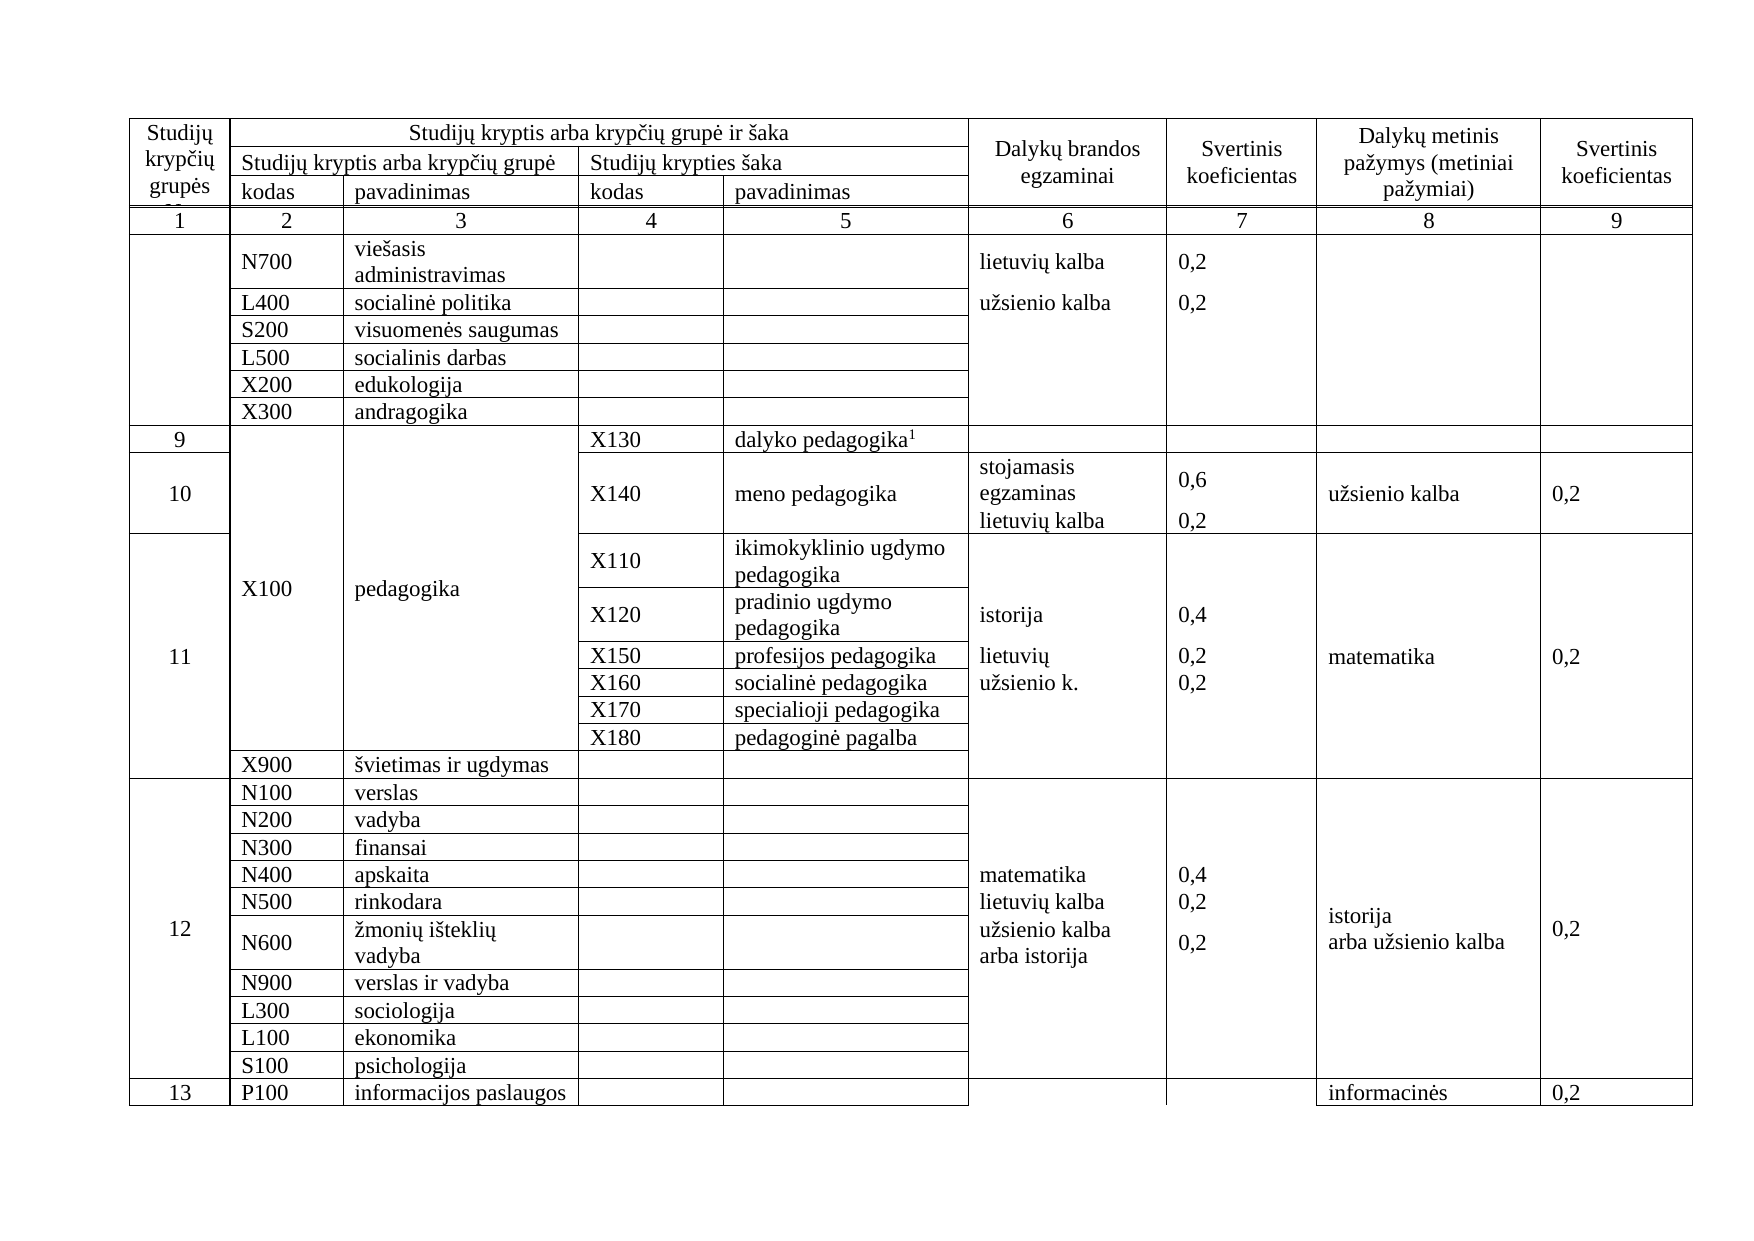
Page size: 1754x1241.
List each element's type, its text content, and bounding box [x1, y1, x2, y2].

table_cell [724, 235, 968, 288]
table_cell 0,2 [1167, 887, 1316, 915]
table_cell kodas [579, 176, 723, 204]
table_cell [579, 834, 723, 860]
table_cell X130 [579, 426, 723, 452]
table_header Studijų kryptis arba krypčių grupė ir šaka [231, 119, 968, 146]
table_cell [724, 997, 968, 1023]
table_cell 4 [579, 208, 723, 234]
table_cell socialinė politika [344, 289, 578, 315]
table_cell S200 [231, 316, 343, 342]
table_cell 5 [724, 208, 968, 234]
table_cell [1167, 805, 1316, 832]
table_cell L300 [231, 997, 343, 1023]
table_cell [579, 1052, 723, 1078]
table_cell švietimas ir ugdymas [344, 751, 578, 778]
table_cell kodas [231, 176, 343, 204]
table_cell N300 [231, 834, 343, 860]
table_cell Studijų krypties šaka [579, 147, 968, 175]
table_cell [969, 315, 1166, 342]
table_cell 12 [130, 779, 229, 1078]
table_cell N500 [231, 888, 343, 915]
table_cell [1167, 779, 1316, 805]
table_cell [1167, 315, 1316, 342]
table_cell edukologija [344, 371, 578, 397]
table_cell socialinis darbas [344, 344, 578, 370]
table_cell [724, 751, 968, 778]
table_cell [724, 888, 968, 915]
table_cell pavadinimas [724, 176, 968, 204]
table_cell vadyba [344, 806, 578, 832]
table_cell [1541, 426, 1692, 452]
table_cell [1317, 426, 1540, 452]
table_cell [579, 916, 723, 968]
table_cell informacinės [1317, 1079, 1540, 1105]
table_cell X100 [231, 426, 343, 750]
table_cell [1167, 343, 1316, 370]
table_cell [130, 235, 229, 425]
table_cell P100 [231, 1079, 343, 1105]
table_cell istorija [969, 587, 1166, 641]
table_cell X200 [231, 371, 343, 397]
table_cell pavadinimas [344, 176, 578, 204]
table_cell L400 [231, 289, 343, 315]
table_cell ikimokyklinio ugdymo pedagogika [724, 534, 968, 587]
table_cell verslas ir vadyba [344, 970, 578, 996]
table_cell [1167, 534, 1316, 587]
table_cell [724, 834, 968, 860]
table_cell S100 [231, 1052, 343, 1078]
table_cell [724, 371, 968, 397]
table_cell 0,4 [1167, 860, 1316, 887]
table_cell [724, 916, 968, 968]
table_cell [1167, 1051, 1316, 1078]
table_cell [1167, 370, 1316, 397]
table_cell 0,2 [1167, 288, 1316, 315]
table_cell X170 [579, 697, 723, 723]
table_cell 0,2 [1167, 668, 1316, 696]
table_cell stojamasis egzaminas [969, 453, 1166, 506]
table_cell užsienio kalba arba istorija [969, 915, 1166, 968]
table_cell verslas [344, 779, 578, 805]
table_cell [969, 805, 1166, 832]
table_cell L100 [231, 1024, 343, 1051]
table_cell pedagogika [344, 426, 578, 750]
table_cell 10 [130, 453, 229, 533]
table_cell N400 [231, 861, 343, 887]
table_cell [1167, 397, 1316, 425]
table_cell [724, 1079, 968, 1105]
table_cell specialioji pedagogika [724, 697, 968, 723]
table_cell 0,4 [1167, 587, 1316, 641]
table_cell [724, 398, 968, 425]
table_cell [724, 861, 968, 887]
table_cell [579, 289, 723, 315]
table_cell informacijos paslaugos [344, 1079, 578, 1105]
table_cell [579, 371, 723, 397]
table_cell matematika [969, 860, 1166, 887]
table_cell Studijų kryptis arba krypčių grupė [231, 147, 578, 175]
table_cell N100 [231, 779, 343, 805]
table_cell viešasis administravimas [344, 235, 578, 288]
table_cell X180 [579, 724, 723, 750]
table_cell [969, 397, 1166, 425]
table_cell [579, 398, 723, 425]
table_cell 0,2 [1541, 453, 1692, 533]
table_cell istorija arba užsienio kalba [1317, 779, 1540, 1078]
table_cell [1167, 833, 1316, 860]
table_cell [579, 997, 723, 1023]
table_cell L500 [231, 344, 343, 370]
table_cell [724, 970, 968, 996]
table_cell [579, 1079, 723, 1105]
table_cell [969, 1023, 1166, 1051]
table_cell N600 [231, 916, 343, 968]
table_cell užsienio kalba [1317, 453, 1540, 533]
table_cell [579, 235, 723, 288]
table_cell 3 [344, 208, 578, 234]
table_cell [1167, 1079, 1316, 1105]
table_cell [969, 696, 1166, 723]
table_cell dalyko pedagogika1 [724, 426, 968, 452]
table_cell [579, 751, 723, 778]
table_cell profesijos pedagogika [724, 642, 968, 668]
table_cell [1167, 1023, 1316, 1051]
table_cell 2 [231, 208, 343, 234]
table_cell psichologija [344, 1052, 578, 1078]
table_cell 0,2 [1167, 506, 1316, 533]
table_cell X110 [579, 534, 723, 587]
table_cell pedagoginė pagalba [724, 724, 968, 750]
table_cell andragogika [344, 398, 578, 425]
table_cell [724, 289, 968, 315]
table_cell N700 [231, 235, 343, 288]
table_cell [579, 888, 723, 915]
table_cell [724, 1052, 968, 1078]
table_cell [724, 1024, 968, 1051]
table_cell ekonomika [344, 1024, 578, 1051]
table_cell užsienio kalba [969, 288, 1166, 315]
table_cell 0,2 [1541, 779, 1692, 1078]
table_cell lietuvių kalba [969, 887, 1166, 915]
table_cell lietuvių [969, 641, 1166, 668]
table_cell žmonių išteklių vadyba [344, 916, 578, 968]
table_cell [579, 806, 723, 832]
table_cell [724, 779, 968, 805]
table_cell socialinė pedagogika [724, 669, 968, 696]
table_cell užsienio k. [969, 668, 1166, 696]
table_cell finansai [344, 834, 578, 860]
table_cell meno pedagogika [724, 453, 968, 533]
table_cell X140 [579, 453, 723, 533]
table_cell [1167, 696, 1316, 723]
table_cell apskaita [344, 861, 578, 887]
table_cell 8 [1317, 208, 1540, 234]
table_cell 0,2 [1541, 1079, 1692, 1105]
table_cell lietuvių kalba [969, 235, 1166, 288]
table_cell sociologija [344, 997, 578, 1023]
table_cell X160 [579, 669, 723, 696]
table_cell 1 [130, 208, 229, 234]
table_cell 0,2 [1167, 235, 1316, 288]
table_cell 7 [1167, 208, 1316, 234]
table_cell [724, 344, 968, 370]
table_cell [579, 861, 723, 887]
table_cell [1541, 235, 1692, 425]
table_header Dalykų metinis pažymys (metiniai pažymiai) [1317, 119, 1540, 204]
table_cell rinkodara [344, 888, 578, 915]
table_cell [1317, 235, 1540, 425]
table_cell [969, 534, 1166, 587]
table_cell [969, 343, 1166, 370]
table_cell [969, 996, 1166, 1023]
table_header Studijų krypčių grupės Nr. [130, 119, 229, 204]
table_cell 6 [969, 208, 1166, 234]
table_cell pradinio ugdymo pedagogika [724, 588, 968, 641]
table_cell [969, 779, 1166, 805]
table_cell [969, 1051, 1166, 1078]
table_cell [1167, 426, 1316, 452]
table_cell X900 [231, 751, 343, 778]
table_cell [579, 970, 723, 996]
table_cell matematika [1317, 534, 1540, 778]
table_cell [969, 426, 1166, 452]
table_cell [969, 723, 1166, 750]
table_cell [579, 344, 723, 370]
table_cell 11 [130, 534, 229, 778]
table_cell visuomenės saugumas [344, 316, 578, 342]
table_cell lietuvių kalba [969, 506, 1166, 533]
table_cell [969, 750, 1166, 778]
table_cell N200 [231, 806, 343, 832]
table_cell [969, 1079, 1166, 1105]
table_cell X120 [579, 588, 723, 641]
table_cell 13 [130, 1079, 229, 1105]
table_cell 0,2 [1167, 915, 1316, 968]
table_cell [724, 806, 968, 832]
table_cell N900 [231, 970, 343, 996]
table_header Svertinis koeficientas [1541, 119, 1692, 204]
table_cell [969, 370, 1166, 397]
table_cell [579, 779, 723, 805]
table_cell 9 [1541, 208, 1692, 234]
table_header Svertinis koeficientas [1167, 119, 1316, 204]
table_cell [579, 316, 723, 342]
table_cell 0,2 [1167, 641, 1316, 668]
table_cell [969, 833, 1166, 860]
table_cell 0,6 [1167, 453, 1316, 506]
table_cell [1167, 750, 1316, 778]
table_header Dalykų brandos egzaminai [969, 119, 1166, 204]
table_cell 0,2 [1541, 534, 1692, 778]
table_cell X150 [579, 642, 723, 668]
table_cell [1167, 723, 1316, 750]
table_cell [969, 969, 1166, 996]
table_cell 9 [130, 426, 229, 452]
table_cell X300 [231, 398, 343, 425]
table_cell [1167, 969, 1316, 996]
table_cell [724, 316, 968, 342]
table_cell [1167, 996, 1316, 1023]
table_cell [579, 1024, 723, 1051]
